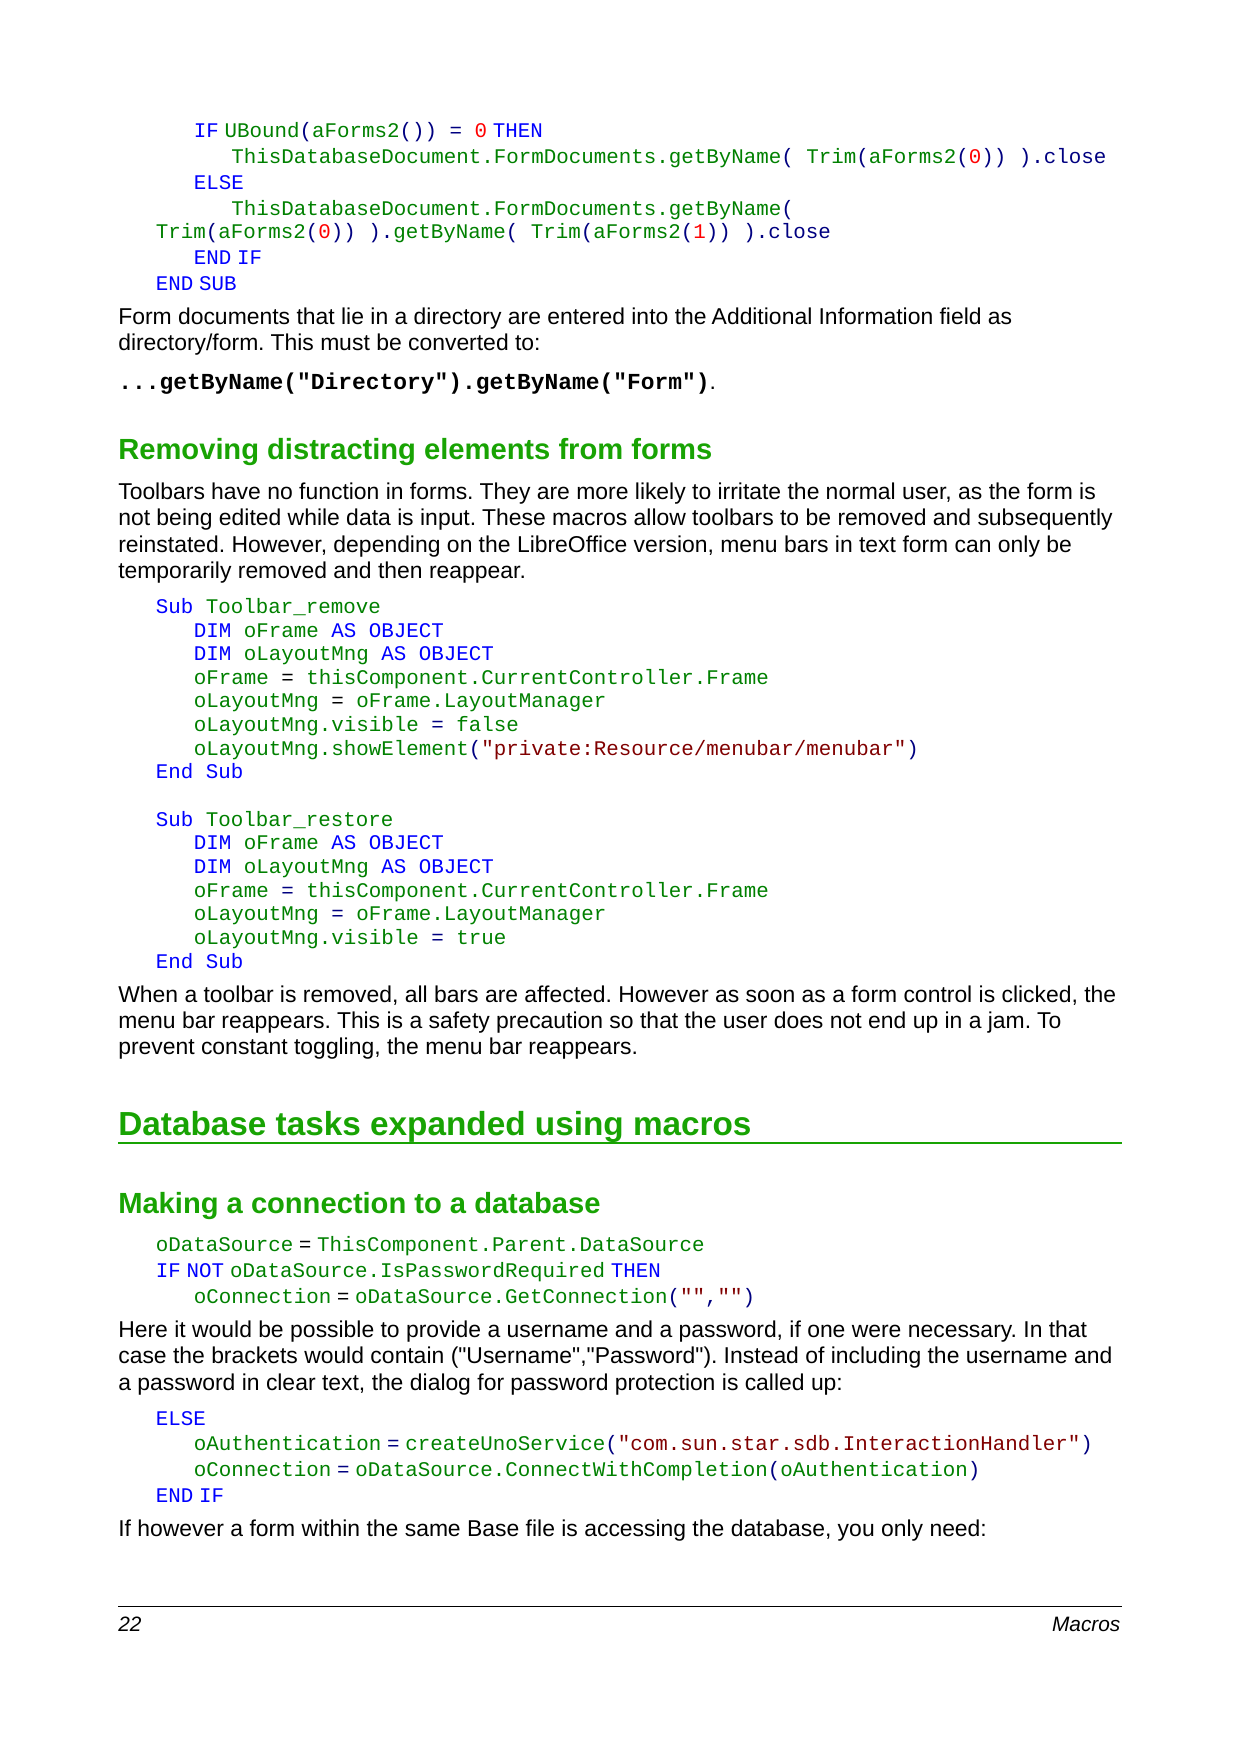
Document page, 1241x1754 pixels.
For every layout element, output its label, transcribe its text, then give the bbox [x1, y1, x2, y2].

text End Sub [156, 761, 1122, 785]
text ThisDatabaseDocument.FormDocuments.getByName( Trim(aForms2(0)) ).close [156, 144, 1122, 170]
text ThisDatabaseDocument.FormDocuments.getByName( Trim(aForms2(0)) ).getByName( Trim(aForms2(1)) ).close [156, 196, 1122, 245]
subtitle Making a connection to a database [118, 1186, 1122, 1220]
text END IF [156, 1483, 1122, 1509]
text ...getByName("Directory").getByName("Form"). [118, 368, 1122, 397]
text oFrame = thisComponent.CurrentController.Frame [156, 667, 1122, 691]
text oLayoutMng = oFrame.LayoutManager [156, 691, 1122, 714]
text Toolbars have no function in forms. They are more likely to irritate the normal user, as the form is not being edited while data is input. These macros allow toolbars to be removed and subsequently reinstated. However, depending on the LibreOffice version, menu bars in text form can only be temporarily removed and then reappear. [118, 478, 1122, 583]
text Sub Toolbar_restore [156, 809, 1122, 832]
subtitle Removing distracting elements from forms [118, 432, 1122, 466]
text ELSE [156, 170, 1122, 196]
text End Sub [156, 951, 1122, 974]
text Here it would be possible to provide a username and a password, if one were necessary. In that case the brackets would contain ("Username","Password"). Instead of including the username and a password in clear text, the dialog for password protection is called up: [118, 1316, 1122, 1395]
text oLayoutMng.visible = false [156, 714, 1122, 738]
text oAuthentication = createUnoService("com.sun.star.sdb.InteractionHandler") [156, 1431, 1122, 1457]
text oLayoutMng.showElement("private:Resource/menubar/menubar") [156, 738, 1122, 761]
subtitle Database tasks expanded using macros [118, 1104, 1122, 1142]
text oDataSource = ThisComponent.Parent.DataSource [156, 1232, 1122, 1258]
text Sub Toolbar_remove [156, 596, 1122, 619]
text oLayoutMng = oFrame.LayoutManager [156, 903, 1122, 927]
text oFrame = thisComponent.CurrentController.Frame [156, 880, 1122, 903]
text When a toolbar is removed, all bars are affected. However as soon as a form control is clicked, the menu bar reappears. This is a safety precaution so that the user does not end up in a jam. To prevent constant toggling, the menu bar reappears. [118, 981, 1122, 1059]
text oConnection = oDataSource.GetConnection("","") [156, 1284, 1122, 1310]
text DIM oFrame AS OBJECT [156, 619, 1122, 643]
text ELSE [156, 1408, 1122, 1431]
text IF UBound(aForms2()) = 0 THEN [156, 118, 1122, 144]
text IF NOT oDataSource.IsPasswordRequired THEN [156, 1258, 1122, 1284]
text Form documents that lie in a directory are entered into the Additional Information field as directory/form. This must be converted to: [118, 303, 1122, 356]
text DIM oLayoutMng AS OBJECT [156, 643, 1122, 667]
text oLayoutMng.visible = true [156, 927, 1122, 951]
text DIM oFrame AS OBJECT [156, 832, 1122, 856]
text oConnection = oDataSource.ConnectWithCompletion(oAuthentication) [156, 1457, 1122, 1483]
text END IF [156, 245, 1122, 271]
text DIM oLayoutMng AS OBJECT [156, 856, 1122, 880]
text END SUB [156, 271, 1122, 297]
text If however a form within the same Base file is accessing the database, you only need: [118, 1515, 1122, 1541]
